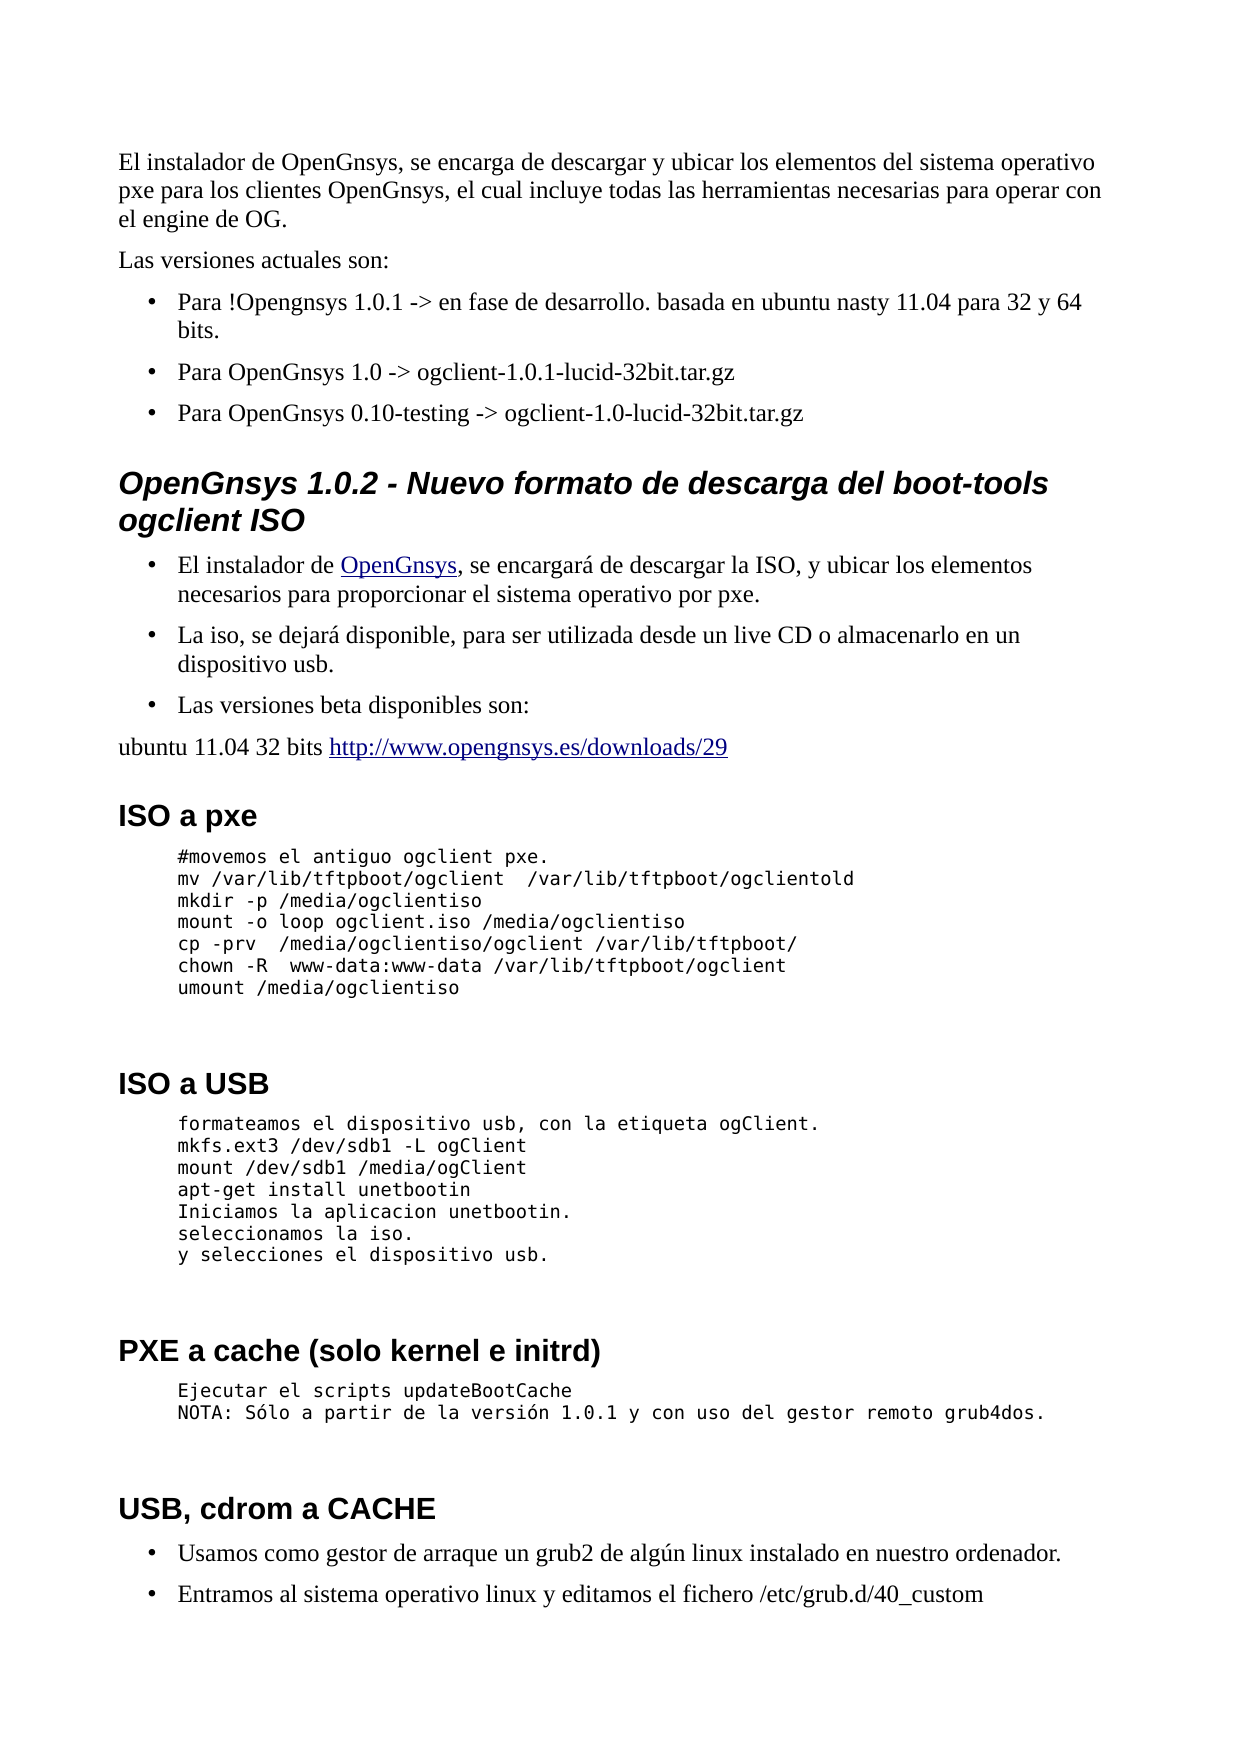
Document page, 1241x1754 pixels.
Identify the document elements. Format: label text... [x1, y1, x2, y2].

text #movemos el antiguo ogclient pxe. mv /var/lib/tftpboot/ogclient /var/lib/tftpboot/ogclientold mkdir -p /media/ogclientiso mount -o loop ogclient.iso /media/ogclientiso cp -prv /media/ogclientiso/ogclient /var/lib/tftpboot/ chown -R www-data:www-data /var/lib/tftpboot/ogclient umount /media/ogclientiso [177, 846, 1063, 999]
subtitle ISO a USB [118, 1065, 1122, 1101]
list Para OpenGnsys 0.10-testing -> ogclient-1.0-lucid-32bit.tar.gz [148, 398, 1122, 427]
list Para OpenGnsys 1.0 -> ogclient-1.0.1-lucid-32bit.tar.gz [148, 357, 1122, 386]
subtitle ISO a pxe [118, 798, 1122, 833]
text Las versiones actuales son: [118, 246, 1122, 274]
subtitle USB, cdrom a CACHE [118, 1490, 1122, 1526]
subtitle OpenGnsys 1.0.2 - Nuevo formato de descarga del boot-tools ogclient ISO [118, 464, 1122, 538]
list El instalador de OpenGnsys, se encargará de descargar la ISO, y ubicar los elementos necesarios para proporcionar el sistema operativo por pxe. [148, 551, 1122, 608]
text ubuntu 11.04 32 bits ​http://www.opengnsys.es/downloads/29 [118, 732, 1122, 761]
text formateamos el dispositivo usb, con la etiqueta ogClient. mkfs.ext3 /dev/sdb1 -L ogClient mount /dev/sdb1 /media/ogClient apt-get install unetbootin Iniciamos la aplicacion unetbootin. seleccionamos la iso. y selecciones el dispositivo usb. [177, 1113, 1063, 1266]
list Usamos como gestor de arraque un grub2 de algún linux instalado en nuestro ordenador. [148, 1538, 1122, 1567]
text Ejecutar el scripts updateBootCache NOTA: Sólo a partir de la versión 1.0.1 y con uso del gestor remoto grub4dos. [177, 1380, 1063, 1424]
list Para !Opengnsys 1.0.1 -> en fase de desarrollo. basada en ubuntu nasty 11.04 para 32 y 64 bits. [148, 287, 1122, 344]
subtitle PXE a cache (solo kernel e initrd) [118, 1332, 1122, 1368]
text El instalador de OpenGnsys, se encarga de descargar y ubicar los elementos del sistema operativo pxe para los clientes OpenGnsys, el cual incluye todas las herramientas necesarias para operar con el engine de OG. [118, 147, 1122, 233]
list Las versiones beta disponibles son: [148, 691, 1122, 719]
list Entramos al sistema operativo linux y editamos el fichero /etc/grub.d/40_custom [148, 1579, 1122, 1608]
list La iso, se dejará disponible, para ser utilizada desde un live CD o almacenarlo en un dispositivo usb. [148, 621, 1122, 678]
